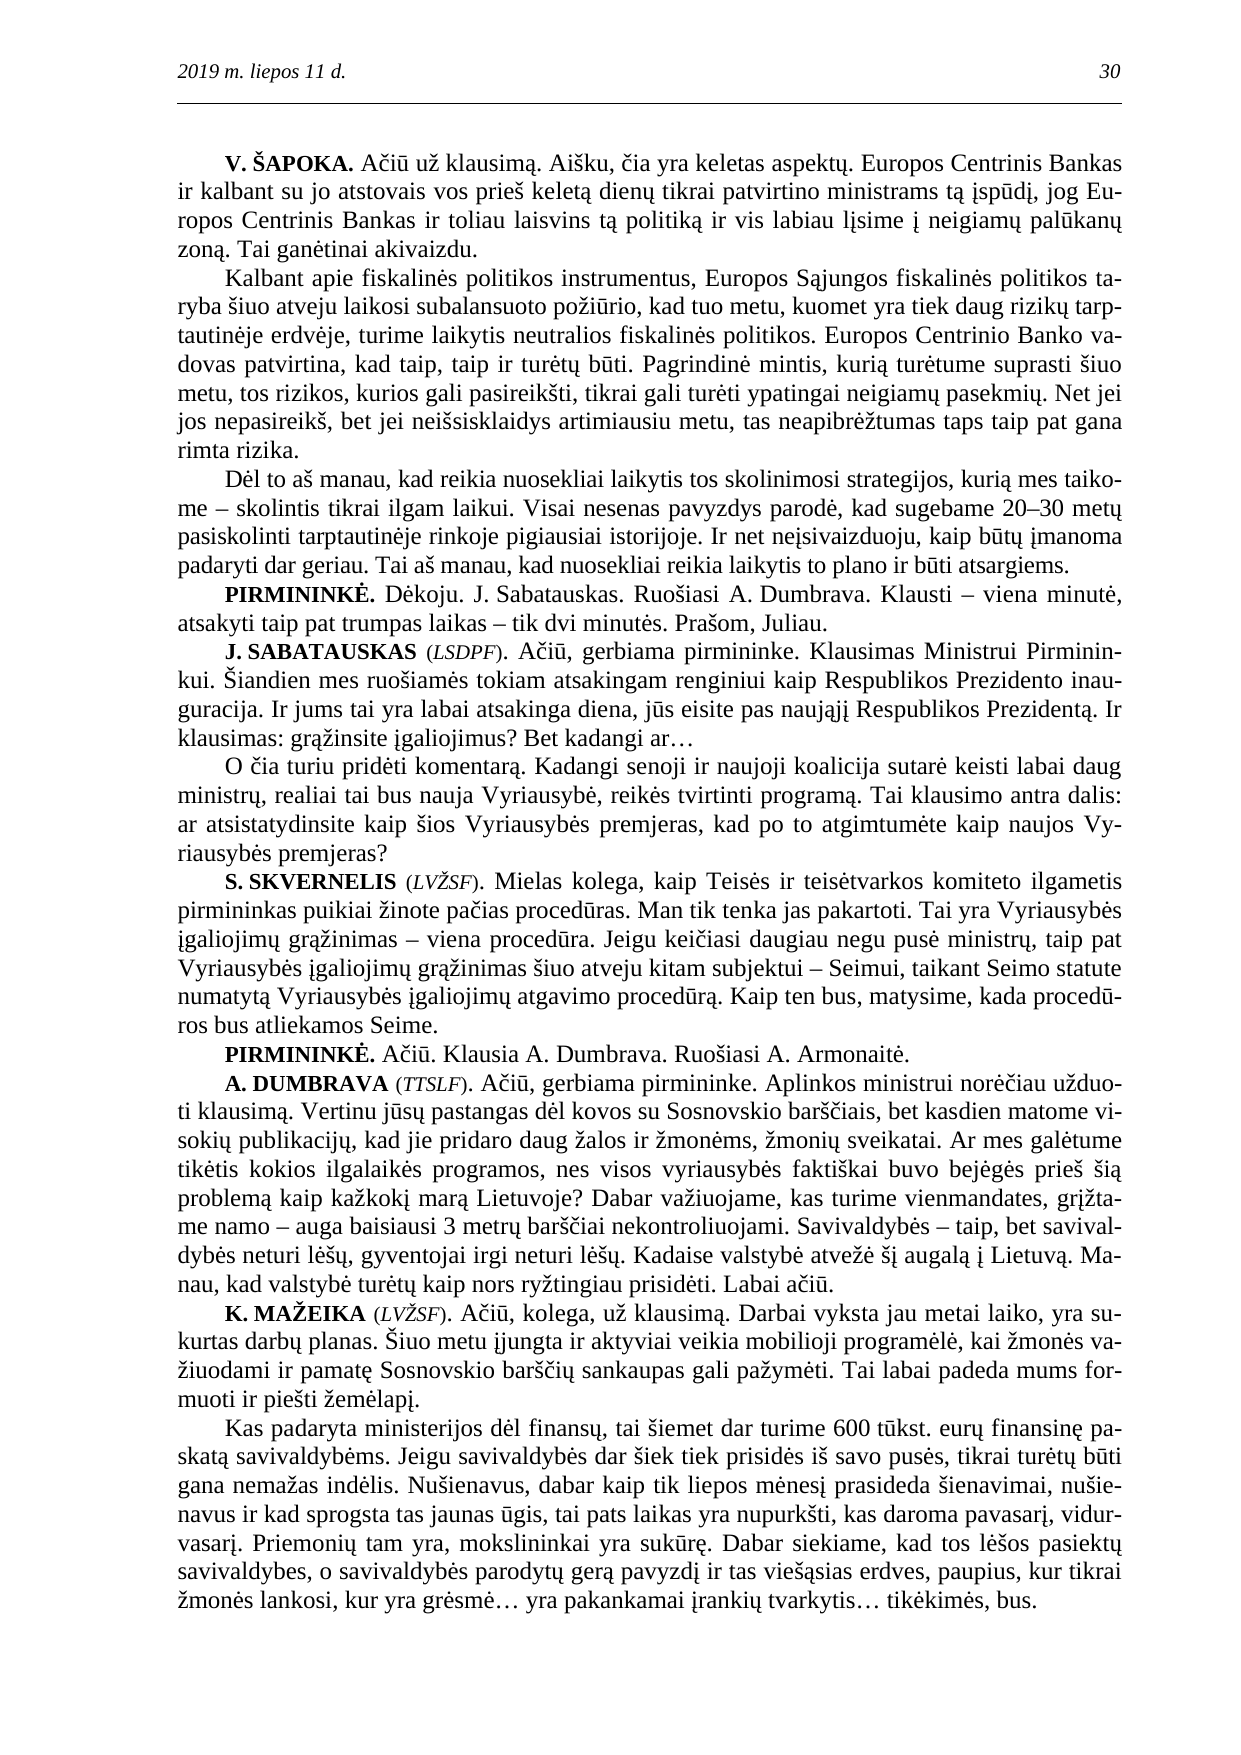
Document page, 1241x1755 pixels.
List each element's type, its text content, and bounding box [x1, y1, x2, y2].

text Kal­bant apie fis­ka­li­nės po­li­ti­kos in­stru­men­tus, Eu­ro­pos Są­jun­gos fis­ka­li­nės po­li­ti­kos ta­ry­ba šiuo at­ve­ju lai­ko­si su­ba­lan­suo­to po­žiū­rio, kad tuo me­tu, kuo­met yra tiek daug ri­zi­kų tarp­tau­ti­nė­je erd­vė­je, tu­ri­me lai­ky­tis neut­ra­lios fis­ka­li­nės po­li­ti­kos. Eu­ro­pos Cen­tri­nio Ban­ko va­do­vas pa­tvir­ti­na, kad taip, taip ir tu­rė­tų bū­ti. Pa­grin­di­nė min­tis, ku­rią tu­rė­tu­me su­pras­ti šiuo me­tu, tos ri­zi­kos, ku­rios ga­li pa­si­reikš­ti, tik­rai ga­li tu­rė­ti ypa­tin­gai nei­gia­mų pa­sek­mių. Net jei jos ne­pa­si­reikš, bet jei neiš­si­sklai­dys ar­ti­miau­siu me­tu, tas ne­apib­rėž­tu­mas ta­ps taip pat ga­na rim­ta ri­zi­ka. [177, 263, 1122, 464]
text Dėl to aš ma­nau, kad rei­kia nuo­sek­liai lai­ky­tis tos sko­li­ni­mo­si stra­te­gi­jos, ku­rią mes tai­ko­me – sko­lin­tis tik­rai il­gam lai­kui. Vi­sai ne­se­nas pa­vyz­dys pa­ro­dė, kad su­ge­ba­me 20–30 me­tų pa­si­sko­lin­ti tarp­tau­ti­nė­je rin­ko­je pi­giau­siai is­to­ri­jo­je. Ir net ne­įsi­vaiz­duo­ju, kaip bū­tų įma­no­ma pa­da­ry­ti dar ge­riau. Tai aš ma­nau, kad nuo­sek­liai rei­kia lai­ky­tis to pla­no ir bū­ti at­sar­giems. [177, 464, 1122, 579]
text O čia tu­riu pri­dė­ti ko­men­ta­rą. Ka­dan­gi se­no­ji ir nau­jo­ji ko­a­li­ci­ja su­ta­rė keis­ti la­bai daug mi­nist­rų, re­a­liai tai bus nau­ja Vy­riau­sy­bė, rei­kės tvir­tin­ti pro­gra­mą. Tai klau­si­mo an­tra da­lis: ar at­si­sta­ty­din­si­te kaip šios Vy­riau­sy­bės prem­je­ras, kad po to at­gim­tu­mė­te kaip nau­jos Vy­riau­sy­bės prem­je­ras? [177, 751, 1122, 866]
text A. DUMBRAVA (TTSLF). Ačiū, ger­bia­ma pir­mi­nin­ke. Ap­lin­kos mi­nist­rui no­rė­čiau už­duo­ti klau­si­mą. Ver­ti­nu jū­sų pa­stan­gas dėl ko­vos su Sos­nov­skio barš­čiais, bet kas­dien ma­to­me vi­so­kių pub­li­ka­ci­jų, kad jie pri­da­ro daug ža­los ir žmo­nėms, žmo­nių svei­ka­tai. Ar mes ga­lė­tu­me ti­kė­tis ko­kios il­ga­lai­kės pro­gra­mos, nes vi­sos vy­riau­sy­bės fak­tiš­kai bu­vo be­jė­gės prieš šią pro­ble­mą kaip kaž­ko­kį ma­rą Lie­tu­vo­je? Da­bar va­žiuo­ja­me, kas tu­ri­me vien­man­da­tes, grįž­ta­me na­mo – au­ga bai­siau­si 3 met­rų barš­čiai ne­kon­tro­liuo­ja­mi. Sa­vi­val­dy­bės – taip, bet sa­vi­val­dy­bės ne­tu­ri lė­šų, gy­ven­to­jai ir­gi ne­tu­ri lė­šų. Ka­dai­se vals­ty­bė at­ve­žė šį au­ga­lą į Lie­tu­vą. Ma­nau, kad vals­ty­bė tu­rė­tų kaip nors ryž­tin­giau pri­si­dė­ti. La­bai ačiū. [177, 1068, 1122, 1298]
text V. ŠAPOKA. Ačiū už klau­si­mą. Aiš­ku, čia yra ke­le­tas as­pek­tų. Eu­ro­pos Cen­tri­nis Ban­kas ir kal­bant su jo at­sto­vais vos prieš ke­le­tą die­nų tik­rai pa­tvir­ti­no mi­nist­rams tą įspū­dį, jog Eu­ro­pos Cen­tri­nis Ban­kas ir to­liau lais­vins tą po­li­ti­ką ir vis la­biau lį­si­me į nei­gia­mų pa­lū­ka­nų zo­ną. Tai ga­nė­ti­nai aki­vaiz­du. [177, 148, 1122, 263]
text PIRMININKĖ. Ačiū. Klau­sia A. Dumb­ra­va. Ruo­šia­si A. Ar­mo­nai­tė. [177, 1039, 1122, 1068]
text S. SKVERNELIS (LVŽSF). Mie­las ko­le­ga, kaip Tei­sės ir tei­sėt­var­kos ko­mi­te­to il­ga­me­tis pir­mi­nin­kas pui­kiai ži­no­te pa­čias pro­ce­dū­ras. Man tik ten­ka jas pa­kar­to­ti. Tai yra Vy­riau­sy­bės įga­lio­ji­mų grą­ži­ni­mas – vie­na pro­ce­dū­ra. Jei­gu kei­čia­si dau­giau ne­gu pu­sė mi­nist­rų, taip pat Vy­riau­sy­bės įga­lio­ji­mų grą­ži­ni­mas šiuo at­ve­ju ki­tam sub­jek­tui – Sei­mui, tai­kant Sei­mo sta­tu­te nu­ma­ty­tą Vy­riau­sy­bės įga­lio­ji­mų at­ga­vi­mo pro­ce­dū­rą. Kaip ten bus, ma­ty­si­me, ka­da pro­ce­dū­ros bus at­lie­ka­mos Sei­me. [177, 866, 1122, 1039]
text J. SABATAUSKAS (LSDPF). Ačiū, ger­bia­ma pir­mi­nin­ke. Klau­si­mas Mi­nist­rui Pir­mi­nin­kui. Šian­dien mes ruo­šia­mės to­kiam at­sa­kin­gam ren­gi­niui kaip Res­pub­li­kos Pre­zi­den­to inau­gu­ra­ci­ja. Ir jums tai yra la­bai at­sa­kin­ga die­na, jūs ei­si­te pas nau­ją­jį Res­pub­li­kos Pre­zi­den­tą. Ir klau­si­mas: grą­žin­si­te įga­lio­ji­mus? Bet ka­dan­gi ar… [177, 636, 1122, 751]
text K. MAŽEIKA (LVŽSF). Ačiū, ko­le­ga, už klau­si­mą. Dar­bai vyks­ta jau me­tai lai­ko, yra su­kur­tas dar­bų pla­nas. Šiuo me­tu įjung­ta ir ak­ty­viai vei­kia mo­bi­lio­ji pro­gra­mė­lė, kai žmo­nės va­žiuo­da­mi ir pa­ma­tę Sos­nov­skio barš­čių san­kau­pas ga­li pa­žy­mė­ti. Tai la­bai pa­de­da mums for­muo­ti ir pieš­ti že­mė­la­pį. [177, 1298, 1122, 1413]
text Kas pa­da­ry­ta mi­nis­te­ri­jos dėl fi­nan­sų, tai šie­met dar tu­ri­me 600 tūkst. eu­rų fi­nan­si­nę pa­ska­tą sa­vi­val­dy­bėms. Jei­gu sa­vi­val­dy­bės dar šiek tiek pri­si­dės iš sa­vo pu­sės, tik­rai tu­rė­tų bū­ti ga­na ne­ma­žas in­dė­lis. Nu­šie­na­vus, da­bar kaip tik lie­pos mė­ne­sį pra­si­de­da šie­na­vi­mai, nu­šie­na­vus ir kad sprogs­ta tas jau­nas ūgis, tai pats lai­kas yra nu­purkš­ti, kas da­ro­ma pa­va­sa­rį, vi­dur­va­sa­rį. Prie­mo­nių tam yra, moks­li­nin­kai yra su­kū­rę. Da­bar sie­kia­me, kad tos lė­šos pa­siek­tų sa­vi­val­dy­bes, o sa­vi­val­dy­bės pa­ro­dy­tų ge­rą pa­vyz­dį ir tas vie­šą­sias erd­ves, pa­upius, kur tik­rai žmo­nės lan­ko­si, kur yra grės­mė… yra pa­kan­ka­mai įran­kių tvar­ky­tis… ti­kė­ki­mės, bus. [177, 1413, 1122, 1614]
text PIRMININKĖ. Dė­ko­ju. J. Sa­ba­taus­kas. Ruo­šia­si A. Dumb­ra­va. Klaus­ti – vie­na mi­nu­tė, at­sa­ky­ti taip pat trum­pas lai­kas – tik dvi mi­nu­tės. Pra­šom, Ju­liau. [177, 579, 1122, 636]
